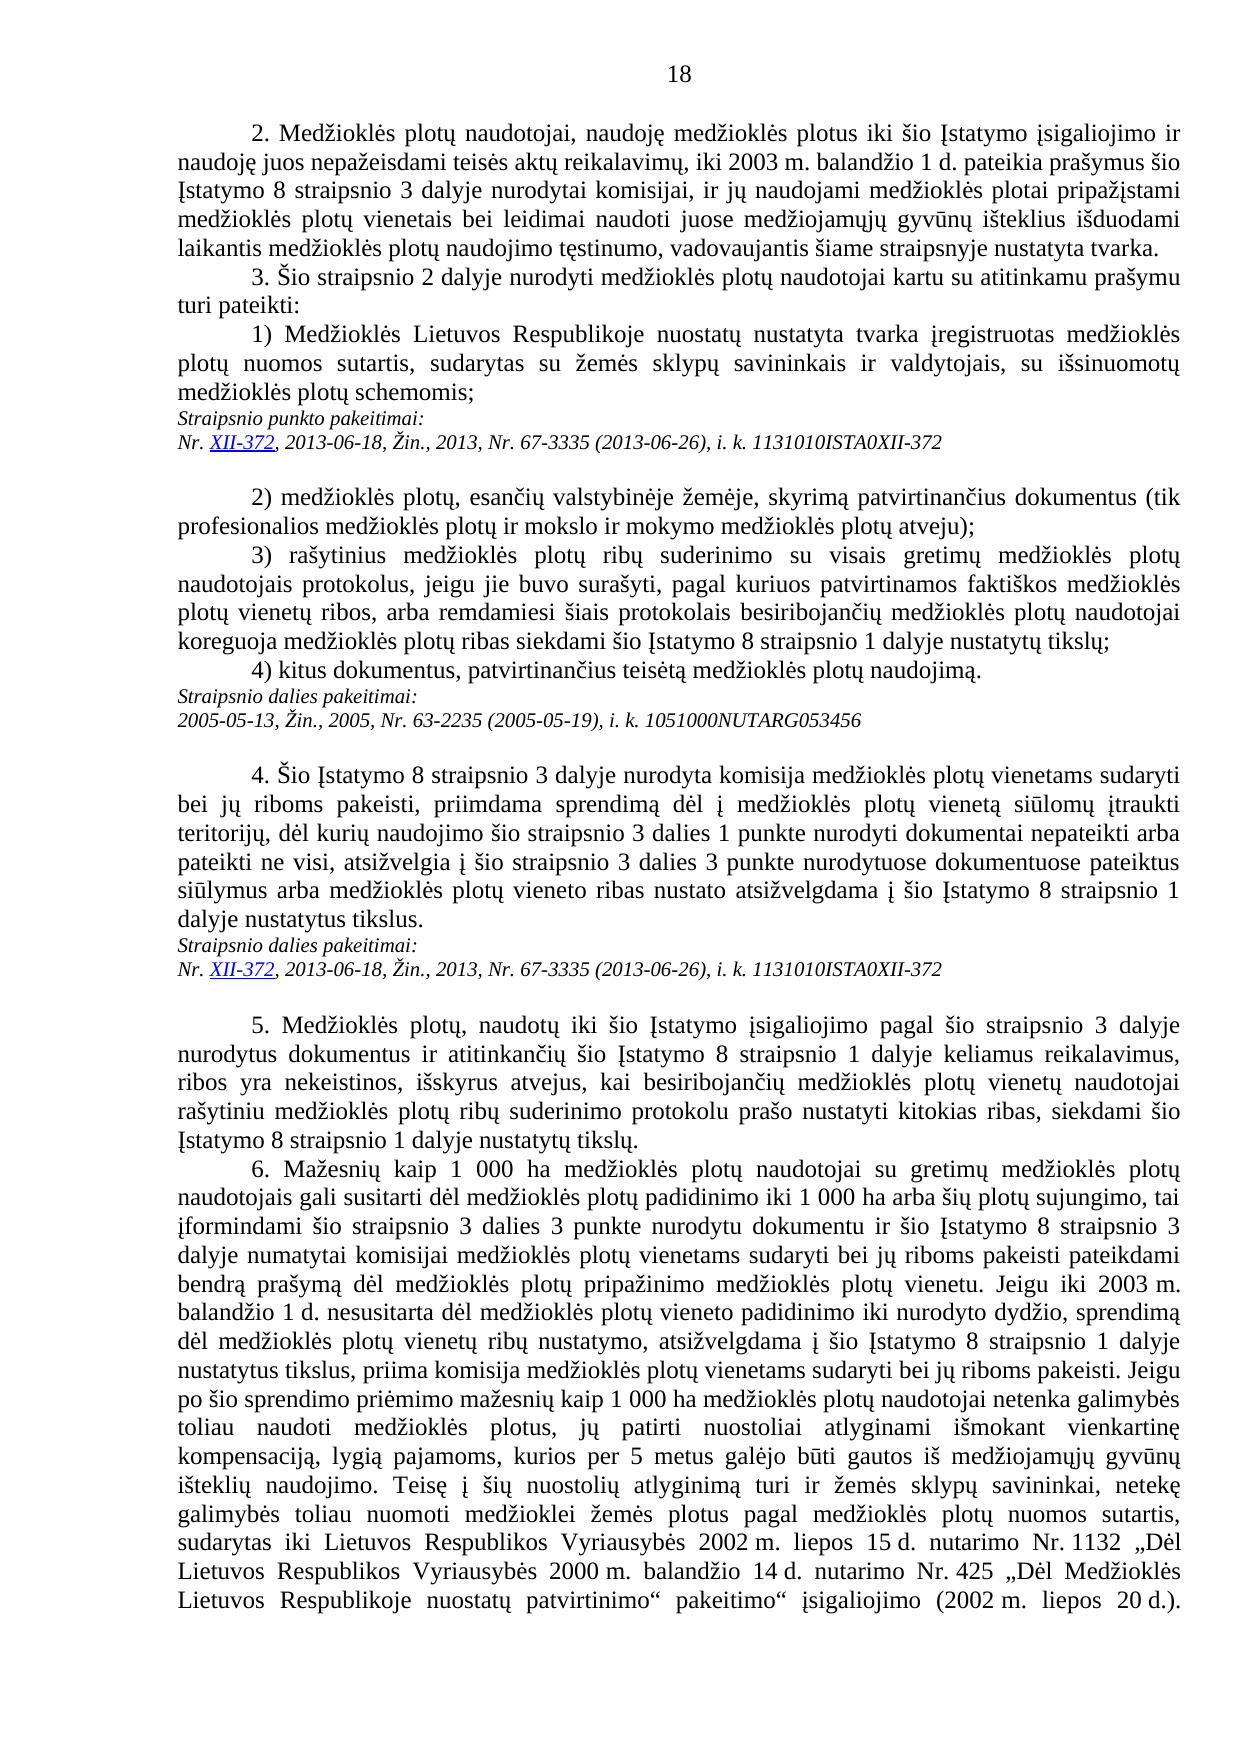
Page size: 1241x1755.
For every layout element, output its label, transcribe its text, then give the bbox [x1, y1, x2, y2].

text 4. Šio Įstatymo 8 straipsnio 3 dalyje nurodyta komisija medžioklės plotų vienetams sudaryti bei jų riboms pakeisti, priimdama sprendimą dėl į medžioklės plotų vienetą siūlomų įtraukti teritorijų, dėl kurių naudojimo šio straipsnio 3 dalies 1 punkte nurodyti dokumentai nepateikti arba pateikti ne visi, atsižvelgia į šio straipsnio 3 dalies 3 punkte nurodytuose dokumentuose pateiktus siūlymus arba medžioklės plotų vieneto ribas nustato atsižvelgdama į šio Įstatymo 8 straipsnio 1 dalyje nustatytus tikslus. [177, 761, 1181, 933]
text Straipsnio dalies pakeitimai: [177, 933, 1181, 957]
text 5. Medžioklės plotų, naudotų iki šio Įstatymo įsigaliojimo pagal šio straipsnio 3 dalyje nurodytus dokumentus ir atitinkančių šio Įstatymo 8 straipsnio 1 dalyje keliamus reikalavimus, ribos yra nekeistinos, išskyrus atvejus, kai besiribojančių medžioklės plotų vienetų naudotojai rašytiniu medžioklės plotų ribų suderinimo protokolu prašo nustatyti kitokias ribas, siekdami šio Įstatymo 8 straipsnio 1 dalyje nustatytų tikslų. [177, 1010, 1181, 1154]
text 4) kitus dokumentus, patvirtinančius teisėtą medžioklės plotų naudojimą. [177, 655, 1181, 684]
text Nr. XII-372, 2013-06-18, Žin., 2013, Nr. 67-3335 (2013-06-26), i. k. 1131010ISTA0XII-372 [177, 957, 1181, 981]
text 2. Medžioklės plotų naudotojai, naudoję medžioklės plotus iki šio Įstatymo įsigaliojimo ir naudoję juos nepažeisdami teisės aktų reikalavimų, iki 2003 m. balandžio 1 d. pateikia prašymus šio Įstatymo 8 straipsnio 3 dalyje nurodytai komisijai, ir jų naudojami medžioklės plotai pripažįstami medžioklės plotų vienetais bei leidimai naudoti juose medžiojamųjų gyvūnų išteklius išduodami laikantis medžioklės plotų naudojimo tęstinumo, vadovaujantis šiame straipsnyje nustatyta tvarka. [177, 118, 1181, 262]
text 1) Medžioklės Lietuvos Respublikoje nuostatų nustatyta tvarka įregistruotas medžioklės plotų nuomos sutartis, sudarytas su žemės sklypų savininkais ir valdytojais, su išsinuomotų medžioklės plotų schemomis; [177, 319, 1181, 406]
text Straipsnio dalies pakeitimai: [177, 684, 1181, 708]
text 2005-05-13, Žin., 2005, Nr. 63-2235 (2005-05-19), i. k. 1051000NUTARG053456 [177, 708, 1181, 732]
text 2) medžioklės plotų, esančių valstybinėje žemėje, skyrimą patvirtinančius dokumentus (tik profesionalios medžioklės plotų ir mokslo ir mokymo medžioklės plotų atveju); [177, 482, 1181, 540]
text 3) rašytinius medžioklės plotų ribų suderinimo su visais gretimų medžioklės plotų naudotojais protokolus, jeigu jie buvo surašyti, pagal kuriuos patvirtinamos faktiškos medžioklės plotų vienetų ribos, arba remdamiesi šiais protokolais besiribojančių medžioklės plotų naudotojai koreguoja medžioklės plotų ribas siekdami šio Įstatymo 8 straipsnio 1 dalyje nustatytų tikslų; [177, 540, 1181, 655]
text Nr. XII-372, 2013-06-18, Žin., 2013, Nr. 67-3335 (2013-06-26), i. k. 1131010ISTA0XII-372 [177, 430, 1181, 454]
text Straipsnio punkto pakeitimai: [177, 406, 1181, 430]
text 3. Šio straipsnio 2 dalyje nurodyti medžioklės plotų naudotojai kartu su atitinkamu prašymu turi pateikti: [177, 262, 1181, 319]
text 6. Mažesnių kaip 1 000 ha medžioklės plotų naudotojai su gretimų medžioklės plotų naudotojais gali susitarti dėl medžioklės plotų padidinimo iki 1 000 ha arba šių plotų sujungimo, tai įformindami šio straipsnio 3 dalies 3 punkte nurodytu dokumentu ir šio Įstatymo 8 straipsnio 3 dalyje numatytai komisijai medžioklės plotų vienetams sudaryti bei jų riboms pakeisti pateikdami bendrą prašymą dėl medžioklės plotų pripažinimo medžioklės plotų vienetu. Jeigu iki 2003 m. balandžio 1 d. nesusitarta dėl medžioklės plotų vieneto padidinimo iki nurodyto dydžio, sprendimą dėl medžioklės plotų vienetų ribų nustatymo, atsižvelgdama į šio Įstatymo 8 straipsnio 1 dalyje nustatytus tikslus, priima komisija medžioklės plotų vienetams sudaryti bei jų riboms pakeisti. Jeigu po šio sprendimo priėmimo mažesnių kaip 1 000 ha medžioklės plotų naudotojai netenka galimybės toliau naudoti medžioklės plotus, jų patirti nuostoliai atlyginami išmokant vienkartinę kompensaciją, lygią pajamoms, kurios per 5 metus galėjo būti gautos iš medžiojamųjų gyvūnų išteklių naudojimo. Teisę į šių nuostolių atlyginimą turi ir žemės sklypų savininkai, netekę galimybės toliau nuomoti medžioklei žemės plotus pagal medžioklės plotų nuomos sutartis, sudarytas iki Lietuvos Respublikos Vyriausybės 2002 m. liepos 15 d. nutarimo Nr. 1132 „Dėl Lietuvos Respublikos Vyriausybės 2000 m. balandžio 14 d. nutarimo Nr. 425 „Dėl Medžioklės Lietuvos Respublikoje nuostatų patvirtinimo“ pakeitimo“ įsigaliojimo (2002 m. liepos 20 d.). [177, 1154, 1181, 1614]
